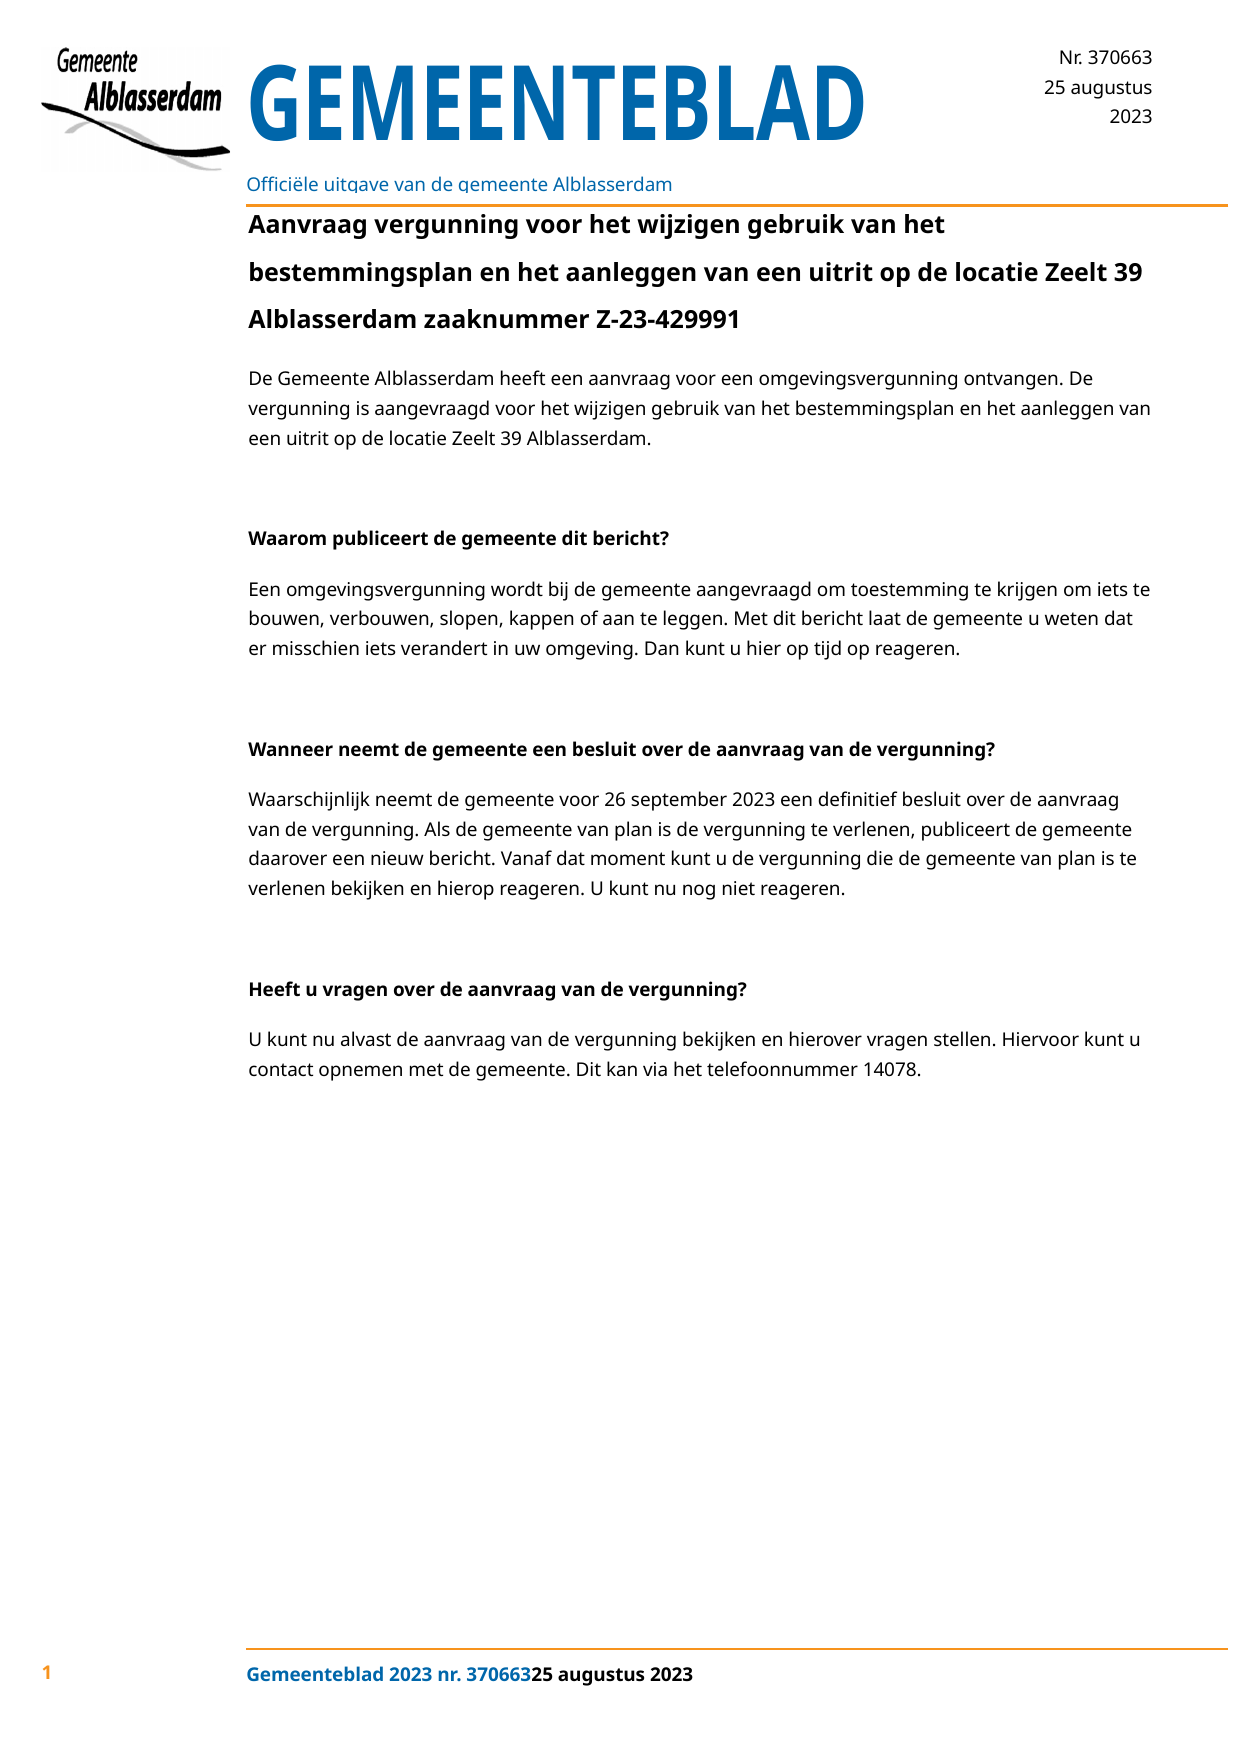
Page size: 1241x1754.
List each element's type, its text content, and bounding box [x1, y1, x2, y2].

text Waarom publiceert de gemeente dit bericht? [248, 526, 1152, 551]
text De Gemeente Alblasserdam heeft een aanvraag voor een omgevingsvergunning ontvangen. De vergunning is aangevraagd voor het wijzigen gebruik van het bestemmingsplan en het aanleggen van een uitrit op de locatie Zeelt 39 Alblasserdam. [248, 366, 1152, 450]
picture [41, 47, 231, 172]
text Een omgevingsvergunning wordt bij de gemeente aangevraagd om toestemming te krijgen om iets te bouwen, verbouwen, slopen, kappen of aan te leggen. Met dit bericht laat de gemeente u weten dat er misschien iets verandert in uw omgeving. Dan kunt u hier op tijd op reageren. [248, 576, 1152, 661]
text U kunt nu alvast de aanvraag van de vergunning bekijken en hierover vragen stellen. Hiervoor kunt u contact opnemen met de gemeente. Dit kan via het telefoonnummer 14078. [248, 1026, 1152, 1082]
text Aanvraag vergunning voor het wijzigen gebruik van het bestemmingsplan en het aanleggen van een uitrit op de locatie Zeelt 39 Alblasserdam zaaknummer Z-23-429991 [248, 207, 1152, 336]
text Wanneer neemt de gemeente een besluit over de aanvraag van de vergunning? [248, 736, 1152, 762]
text Waarschijnlijk neemt de gemeente voor 26 september 2023 een definitief besluit over de aanvraag van de vergunning. Als de gemeente van plan is de vergunning te verlenen, publiceert de gemeente daarover een nieuw bericht. Vanaf dat moment kunt u de vergunning die de gemeente van plan is te verlenen bekijken en hierop reageren. U kunt nu nog niet reageren. [248, 786, 1152, 901]
text Heeft u vragen over de aanvraag van de vergunning? [248, 976, 1152, 1002]
